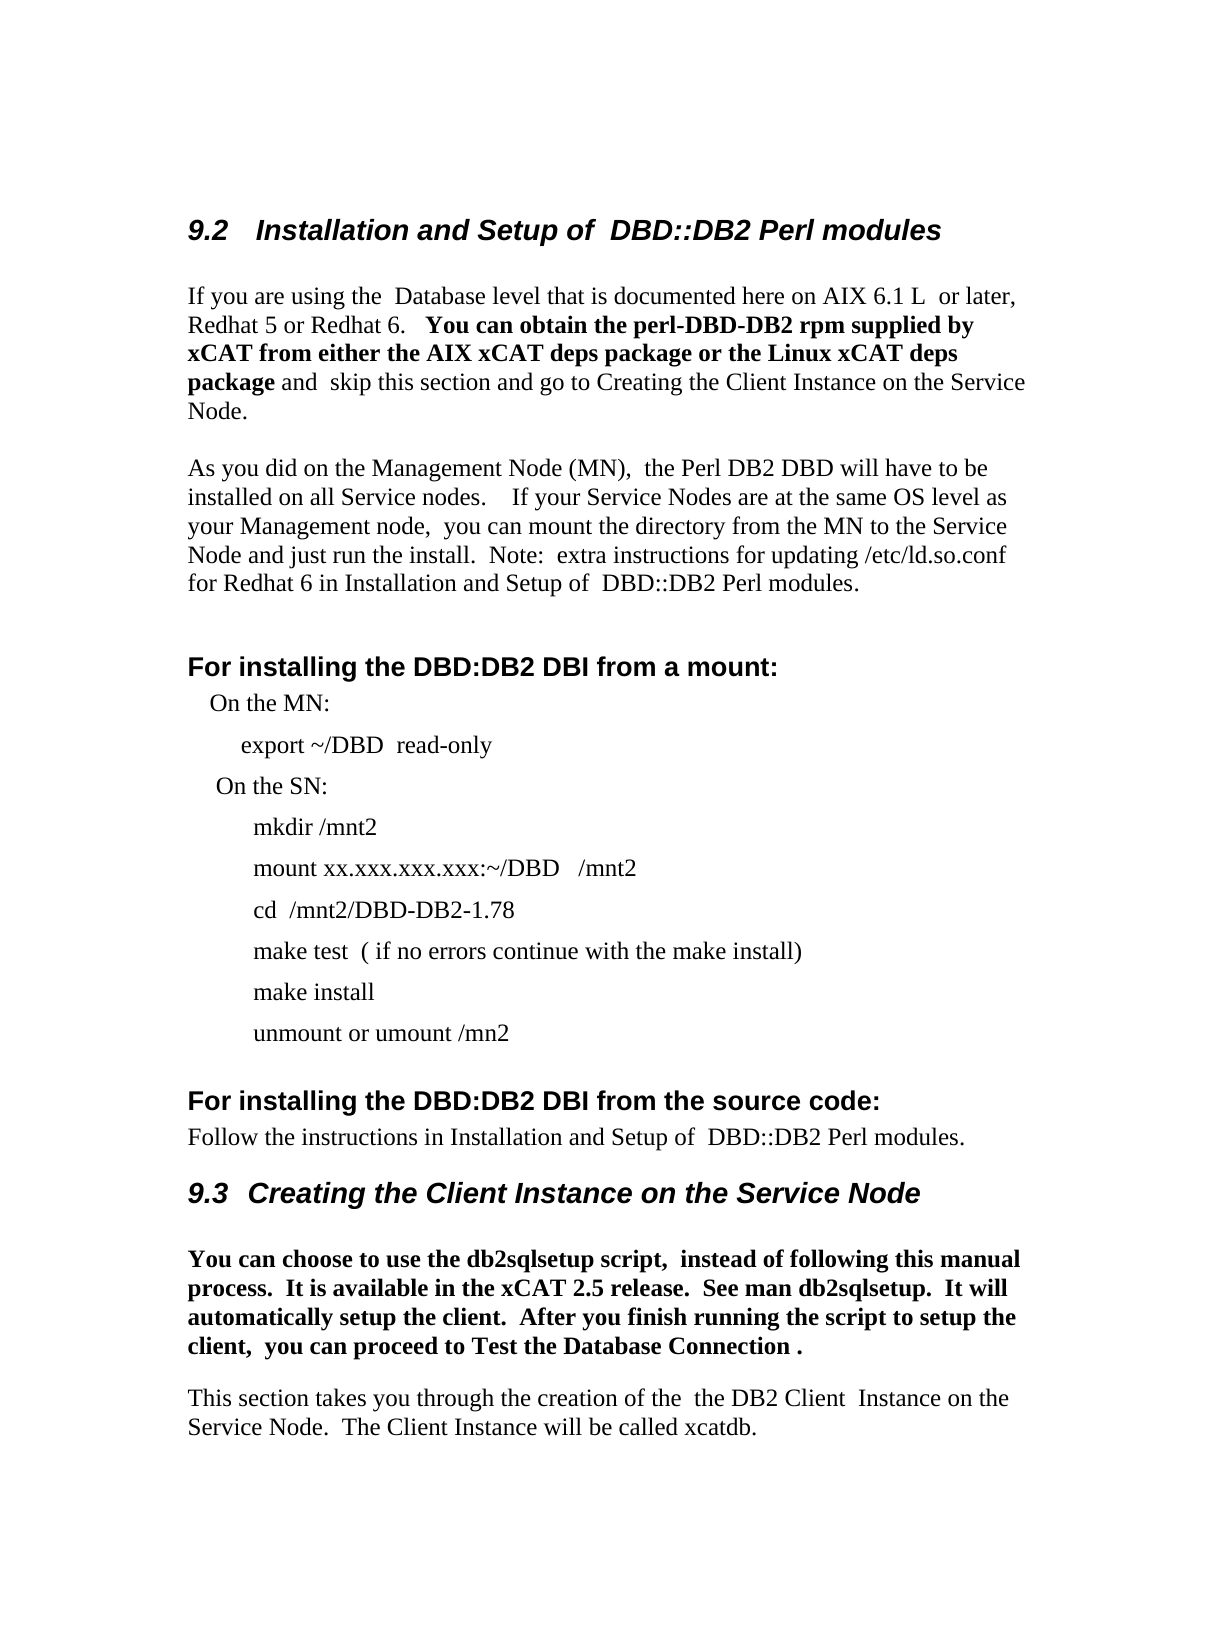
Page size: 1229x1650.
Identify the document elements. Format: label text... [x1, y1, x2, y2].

text export ~/DBD read-only [187, 730, 1041, 758]
text mount xx.xxx.xxx.xxx:~/DBD /mnt2 [187, 853, 1041, 882]
text make install [187, 977, 1041, 1006]
subtitle Installation and Setup of DBD::DB2 Perl modules [187, 212, 1041, 246]
subtitle For installing the DBD:DB2 DBI from the source code: [187, 1085, 1041, 1116]
text make test ( if no errors continue with the make install) [187, 936, 1041, 965]
text As you did on the Management Node (MN), the Perl DB2 DBD will have to be installed on all Service nodes. If your Service Nodes are at the same OS level as your Management node, you can mount the directory from the MN to the Service Node and just run the install. Note: extra instructions for updating /etc/ld.so.conf for Redhat 6 in Installation and Setup of DBD::DB2 Perl modules. [187, 453, 1041, 597]
subtitle Creating the Client Instance on the Service Node [187, 1176, 1041, 1209]
text This section takes you through the creation of the the DB2 Client Instance on the Service Node. The Client Instance will be called xcatdb. [187, 1383, 1041, 1441]
text On the MN: [187, 688, 1041, 717]
text cd /mnt2/DBD-DB2-1.78 [187, 895, 1041, 923]
text mkdir /mnt2 [187, 812, 1041, 841]
text Follow the instructions in Installation and Setup of DBD::DB2 Perl modules. [187, 1122, 1041, 1151]
text You can choose to use the db2sqlsetup script, instead of following this manual process. It is available in the xCAT 2.5 release. See man db2sqlsetup. It will automatically setup the client. After you finish running the script to setup the client, you can proceed to Test the Database Connection . [187, 1244, 1041, 1359]
subtitle For installing the DBD:DB2 DBI from a mount: [187, 651, 1041, 682]
text On the SN: [187, 771, 1041, 800]
text If you are using the Database level that is documented here on AIX 6.1 L or later, Redhat 5 or Redhat 6. You can obtain the perl-DBD-DB2 rpm supplied by xCAT from either the AIX xCAT deps package or the Linux xCAT deps package and skip this section and go to Creating the Client Instance on the Service Node. [187, 281, 1041, 425]
text unmount or umount /mn2 [187, 1018, 1041, 1047]
